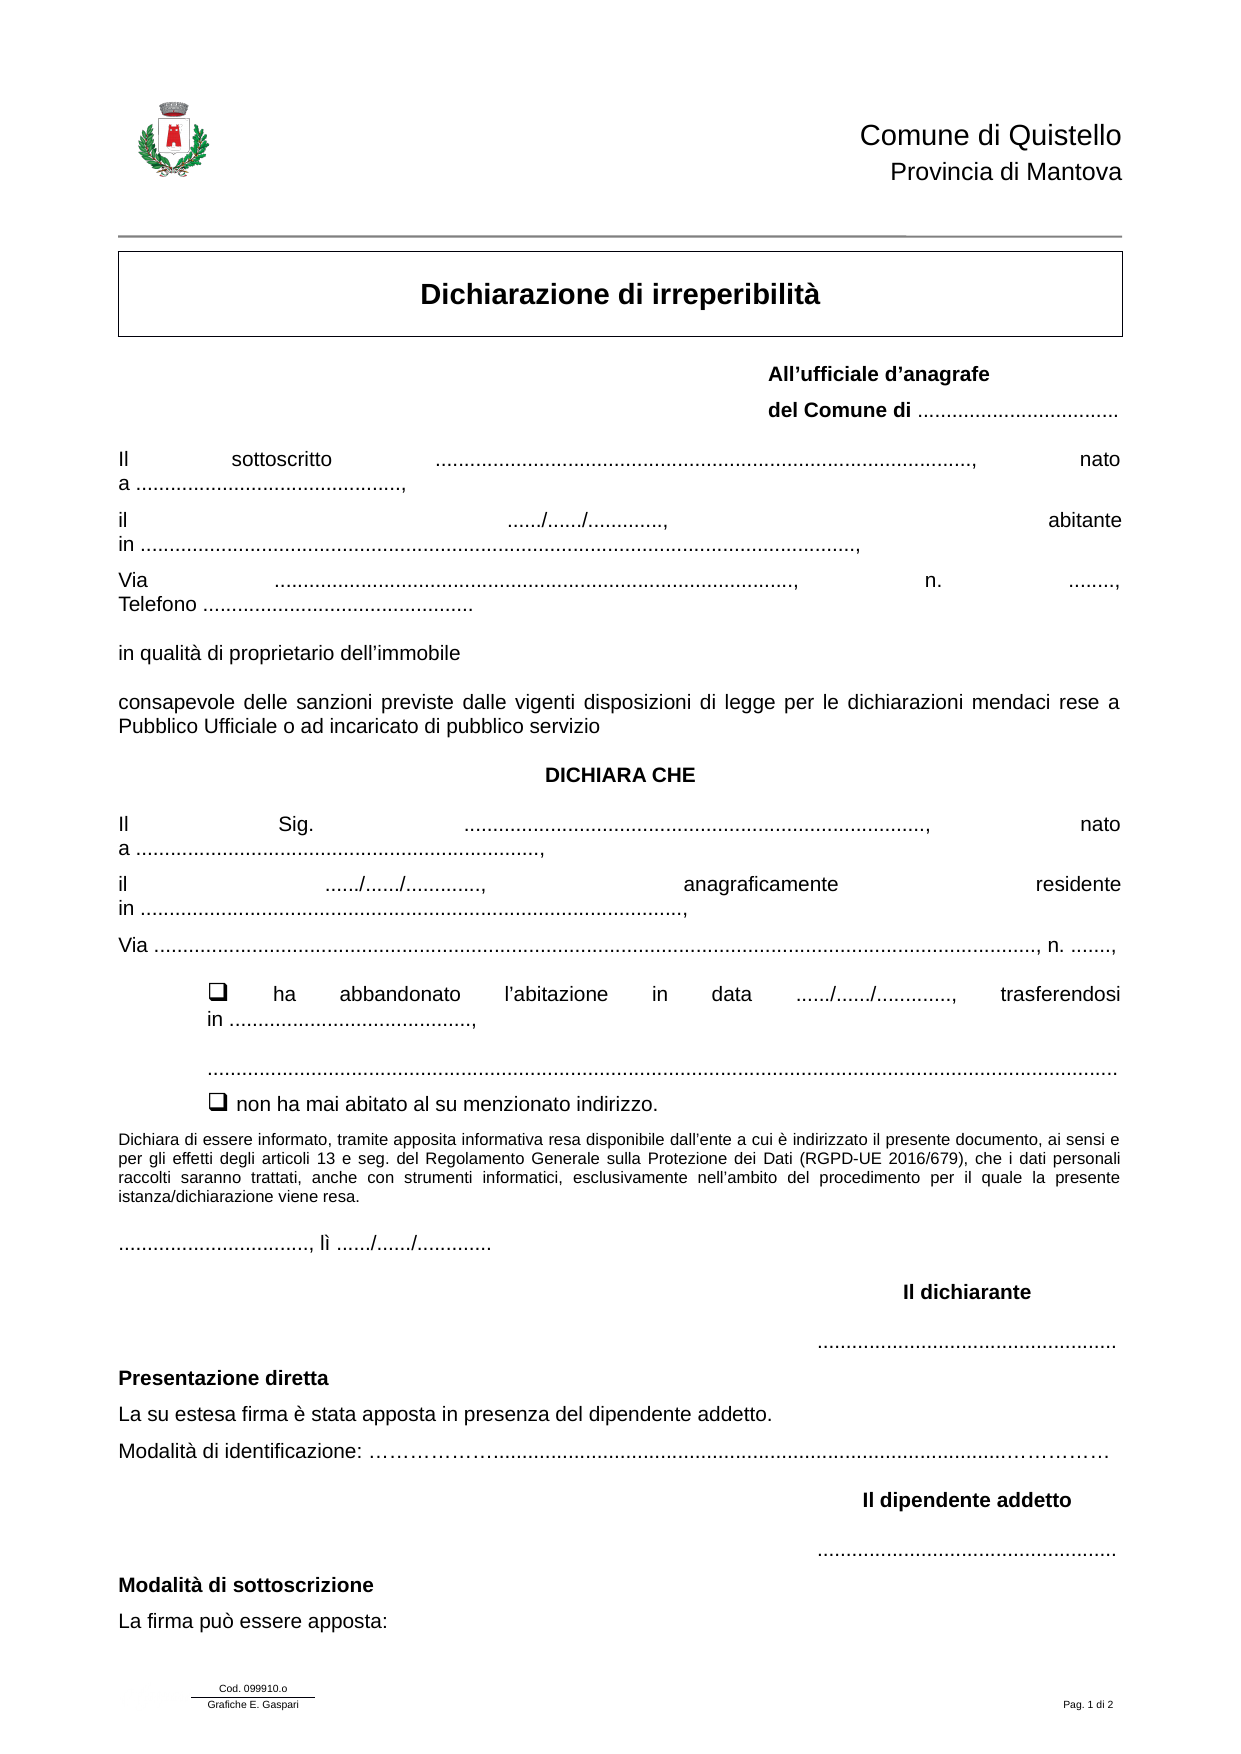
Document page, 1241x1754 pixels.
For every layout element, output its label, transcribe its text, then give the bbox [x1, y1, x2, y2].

subtitle del Comune di ................................... [768, 398, 1122, 422]
text ................................., lì ....../....../............. [118, 1231, 1122, 1255]
text Il dipendente addetto [812, 1487, 1122, 1511]
text Modalità di sottoscrizione [118, 1573, 1122, 1597]
subtitle il ....../....../............., abitante in ............................................................................................................................, [118, 508, 1122, 556]
picture [122, 87, 224, 219]
text  non ha mai abitato al su menzionato indirizzo. [207, 1092, 1122, 1117]
subtitle consapevole delle sanzioni previste dalle vigenti disposizioni di legge per le dichiarazioni mendaci rese a Pubblico Ufficiale o ad incaricato di pubblico servizio [118, 690, 1122, 738]
text Provincia di Mantova [224, 157, 1122, 185]
subtitle Via .........................................................................................., n. ........, Telefono ............................................... [118, 568, 1122, 616]
text Comune di Quistello [224, 118, 1122, 152]
subtitle DICHIARA CHE [118, 763, 1122, 787]
text Il Sig. ................................................................................, nato a ......................................................................, [118, 812, 1122, 860]
text .............................................................................................................................................................. [207, 1056, 1122, 1079]
text .................................................... [812, 1536, 1122, 1560]
text La firma può essere apposta: [118, 1609, 1122, 1633]
text  ha abbandonato l’abitazione in data ....../....../............., trasferendosi in .........................................., [207, 982, 1122, 1031]
table_header Dichiarazione di irreperibilità [119, 252, 1122, 336]
subtitle Presentazione diretta [118, 1366, 1122, 1389]
text Dichiara di essere informato, tramite apposita informativa resa disponibile dall’ente a cui è indirizzato il presente documento, ai sensi e per gli effetti degli articoli 13 e seg. del Regolamento Generale sulla Protezione dei Dati (RGPD-UE 2016/679), che i dati personali raccolti saranno trattati, anche con strumenti informatici, esclusivamente nell’ambito del procedimento per il quale la presente istanza/dichiarazione viene resa. [118, 1129, 1122, 1206]
text .................................................... [812, 1329, 1122, 1353]
text il ....../....../............., anagraficamente residente in .............................................................................................., [118, 872, 1122, 920]
subtitle Il sottoscritto ............................................................................................., nato a .............................................., [118, 447, 1122, 495]
subtitle in qualità di proprietario dell’immobile [118, 641, 1122, 665]
text Via ........................................................................................................................................................., n. ......., [118, 933, 1122, 957]
subtitle All’ufficiale d’anagrafe [768, 362, 1122, 386]
text Modalità di identificazione: ……………….........................................................................................…………… [118, 1438, 1122, 1462]
text Il dichiarante [812, 1280, 1122, 1304]
text La su estesa firma è stata apposta in presenza del dipendente addetto. [118, 1402, 1122, 1426]
